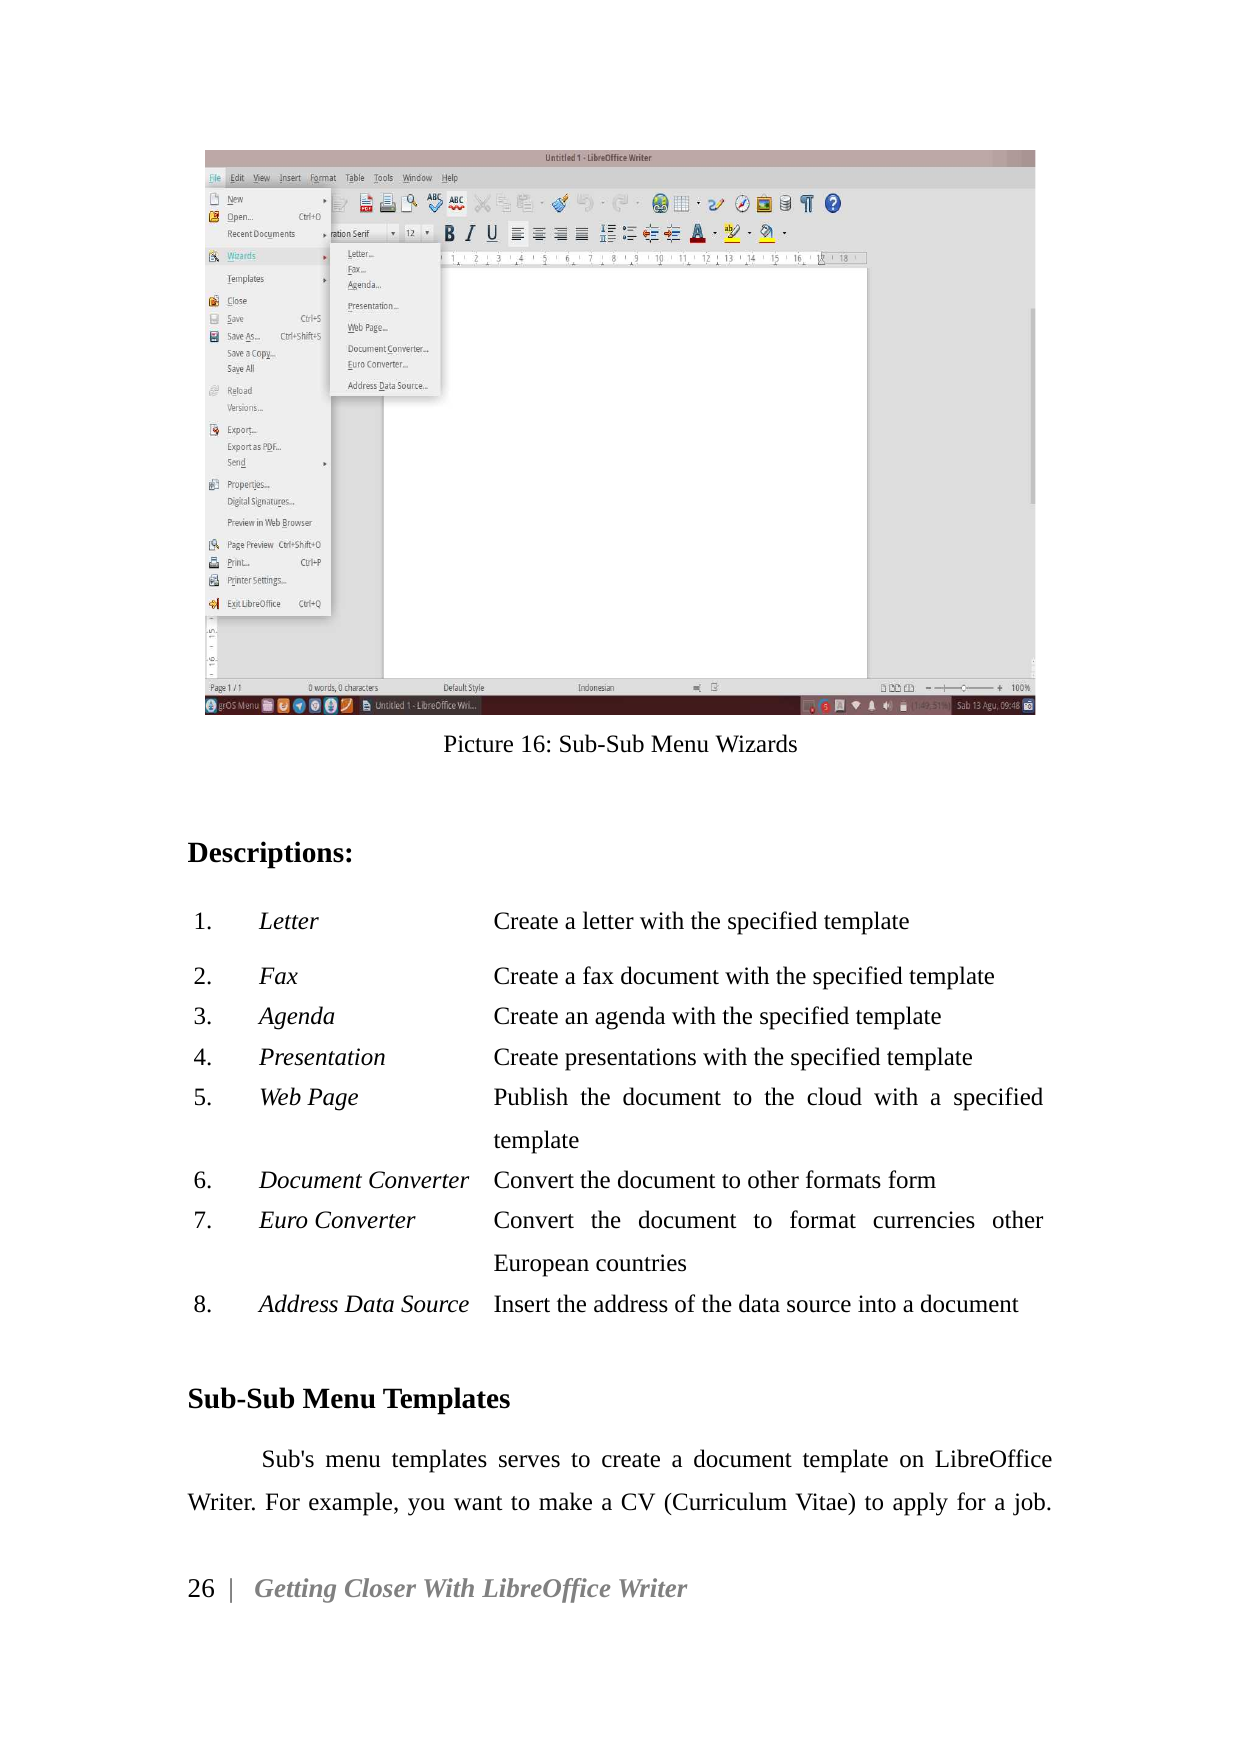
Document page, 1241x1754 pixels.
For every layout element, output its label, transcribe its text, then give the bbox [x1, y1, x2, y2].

subtitle Sub-Sub Menu Templates [187, 1381, 1053, 1415]
text Sub's menu templates serves to create a document template on LibreOffice Writer. For example, you want to make a CV (Curriculum Vitae) to apply for a job. [187, 1444, 1053, 1516]
table_cell Fax [253, 956, 487, 996]
table_cell 8. [188, 1283, 253, 1323]
table_cell Document Converter [253, 1160, 487, 1200]
table_cell Agenda [253, 996, 487, 1036]
table_cell Web Page [253, 1076, 487, 1159]
table_cell 6. [188, 1160, 253, 1200]
table_cell Publish the document to the cloud with a specified template [488, 1076, 1050, 1159]
table_header 1. [188, 901, 253, 956]
table_cell Address Data Source [253, 1283, 487, 1323]
picture [205, 150, 1036, 715]
table_cell Convert the document to format currencies other European countries [488, 1200, 1050, 1283]
table_cell Convert the document to other formats form [488, 1160, 1050, 1200]
table_cell 2. [188, 956, 253, 996]
text Descriptions: [187, 836, 1053, 869]
table_cell 3. [188, 996, 253, 1036]
table_cell Create a fax document with the specified template [488, 956, 1050, 996]
table_cell Euro Converter [253, 1200, 487, 1283]
table_header Create a letter with the specified template [488, 901, 1050, 956]
table_cell 7. [188, 1200, 253, 1283]
table_cell 4. [188, 1036, 253, 1076]
table_cell Presentation [253, 1036, 487, 1076]
text Picture 16: Sub-Sub Menu Wizards [187, 150, 1053, 757]
table_cell 5. [188, 1076, 253, 1159]
table_header Letter [253, 901, 487, 956]
table_cell Insert the address of the data source into a document [488, 1283, 1050, 1323]
table_cell Create presentations with the specified template [488, 1036, 1050, 1076]
table_cell Create an agenda with the specified template [488, 996, 1050, 1036]
